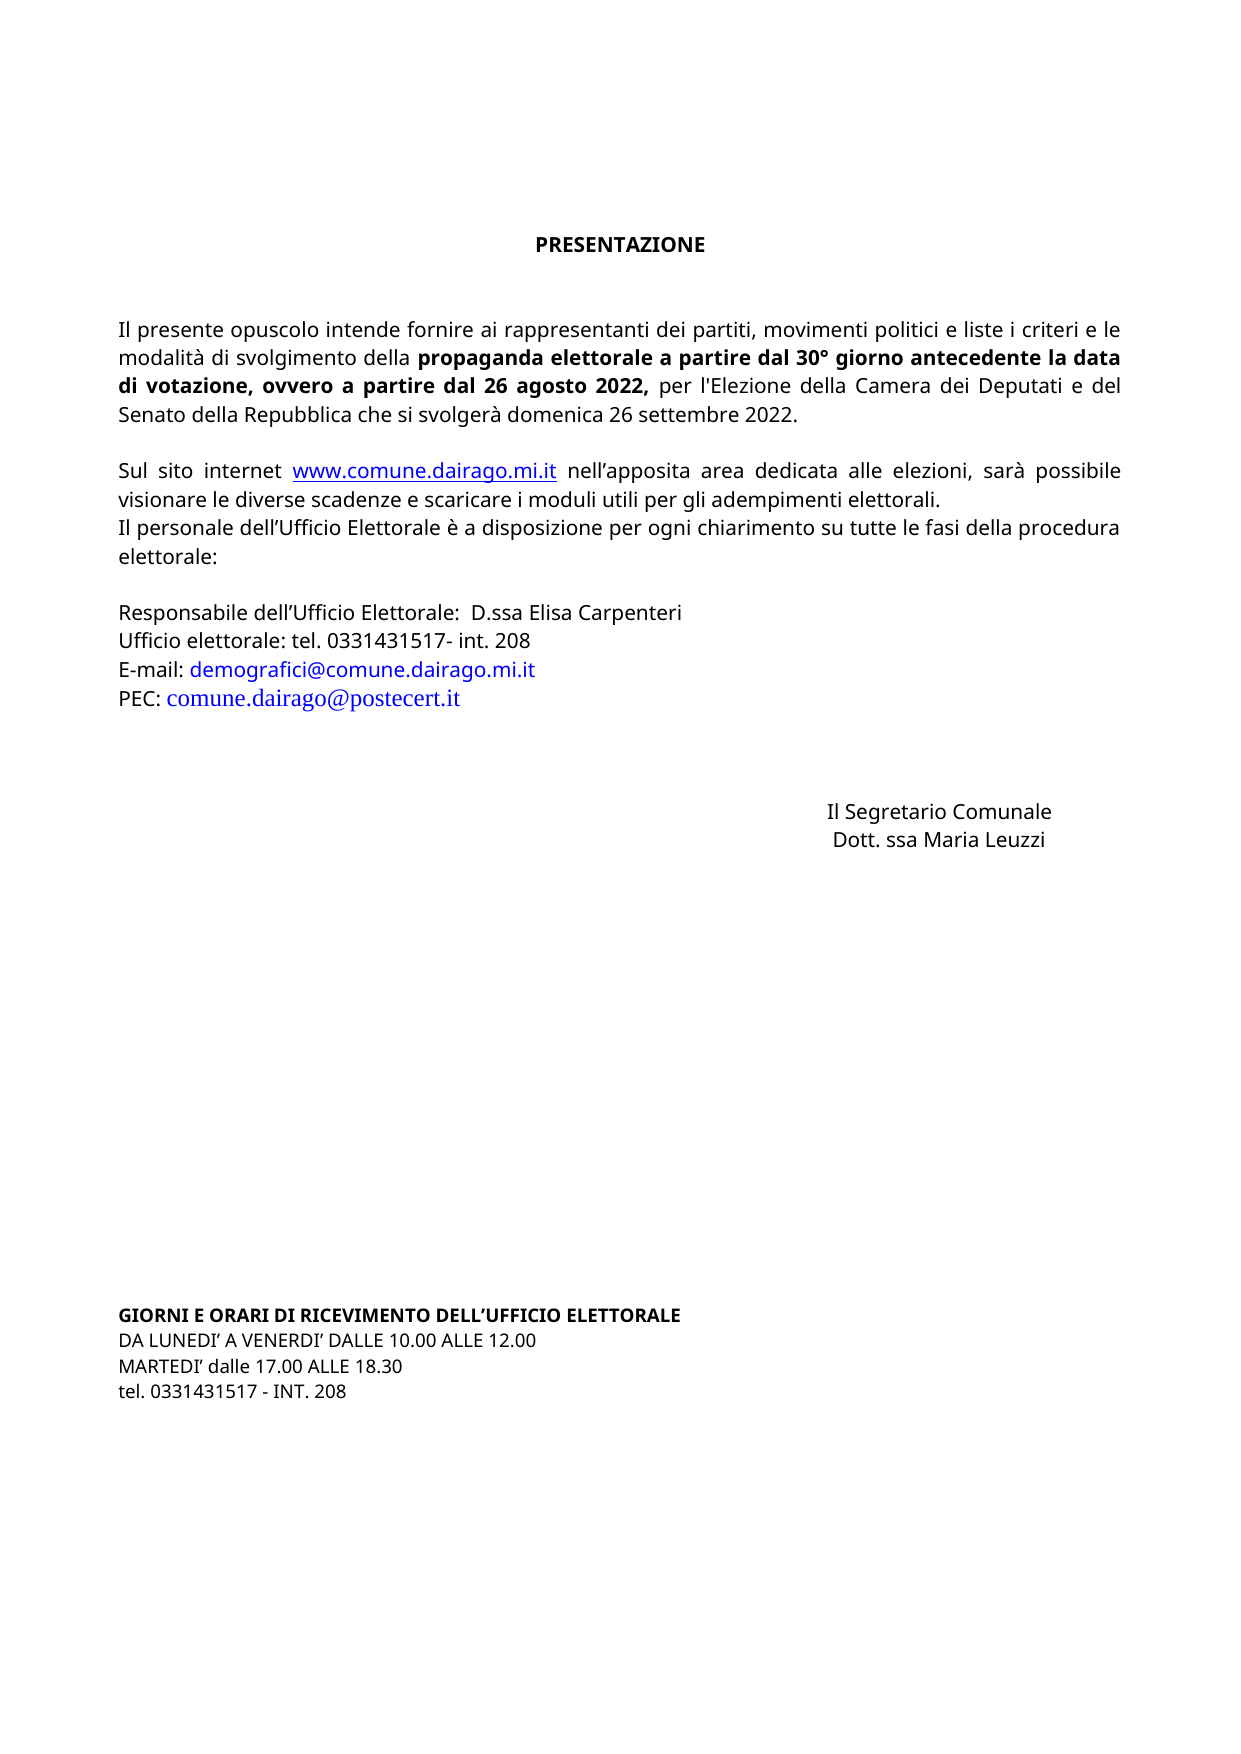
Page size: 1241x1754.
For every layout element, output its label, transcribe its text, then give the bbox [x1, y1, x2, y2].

text PRESENTAZIONE [118, 230, 1122, 259]
text Il personale dell’Ufficio Elettorale è a disposizione per ogni chiarimento su tutte le fasi della procedura elettorale: [118, 513, 1122, 570]
text Il presente opuscolo intende fornire ai rappresentanti dei partiti, movimenti politici e liste i criteri e le modalità di svolgimento della propaganda elettorale a partire dal 30° giorno antecedente la data di votazione, ovvero a partire dal 26 agosto 2022, per l'Elezione della Camera dei Deputati e del Senato della Repubblica che si svolgerà domenica 26 settembre 2022. [118, 315, 1122, 428]
text Il Segretario Comunale [118, 797, 1122, 826]
text DA LUNEDI’ A VENERDI’ DALLE 10.00 ALLE 12.00 [118, 1328, 1122, 1353]
text Responsabile dell’Ufficio Elettorale: D.ssa Elisa Carpenteri [118, 598, 1122, 627]
text Sul sito internet www.comune.dairago.mi.it nell’apposita area dedicata alle elezioni, sarà possibile visionare le diverse scadenze e scaricare i moduli utili per gli adempimenti elettorali. [118, 456, 1122, 513]
text GIORNI E ORARI DI RICEVIMENTO DELL’UFFICIO ELETTORALE [118, 1302, 1122, 1328]
text Dott. ssa Maria Leuzzi [118, 826, 1122, 854]
text MARTEDI’ dalle 17.00 ALLE 18.30 [118, 1353, 1122, 1379]
text Ufficio elettorale: tel. 0331431517- int. 208 [118, 627, 1122, 655]
text tel. 0331431517 - INT. 208 [118, 1379, 1122, 1404]
text PEC: comune.dairago@postecert.it [118, 683, 1122, 713]
text E-mail: demografici@comune.dairago.mi.it [118, 655, 1122, 683]
